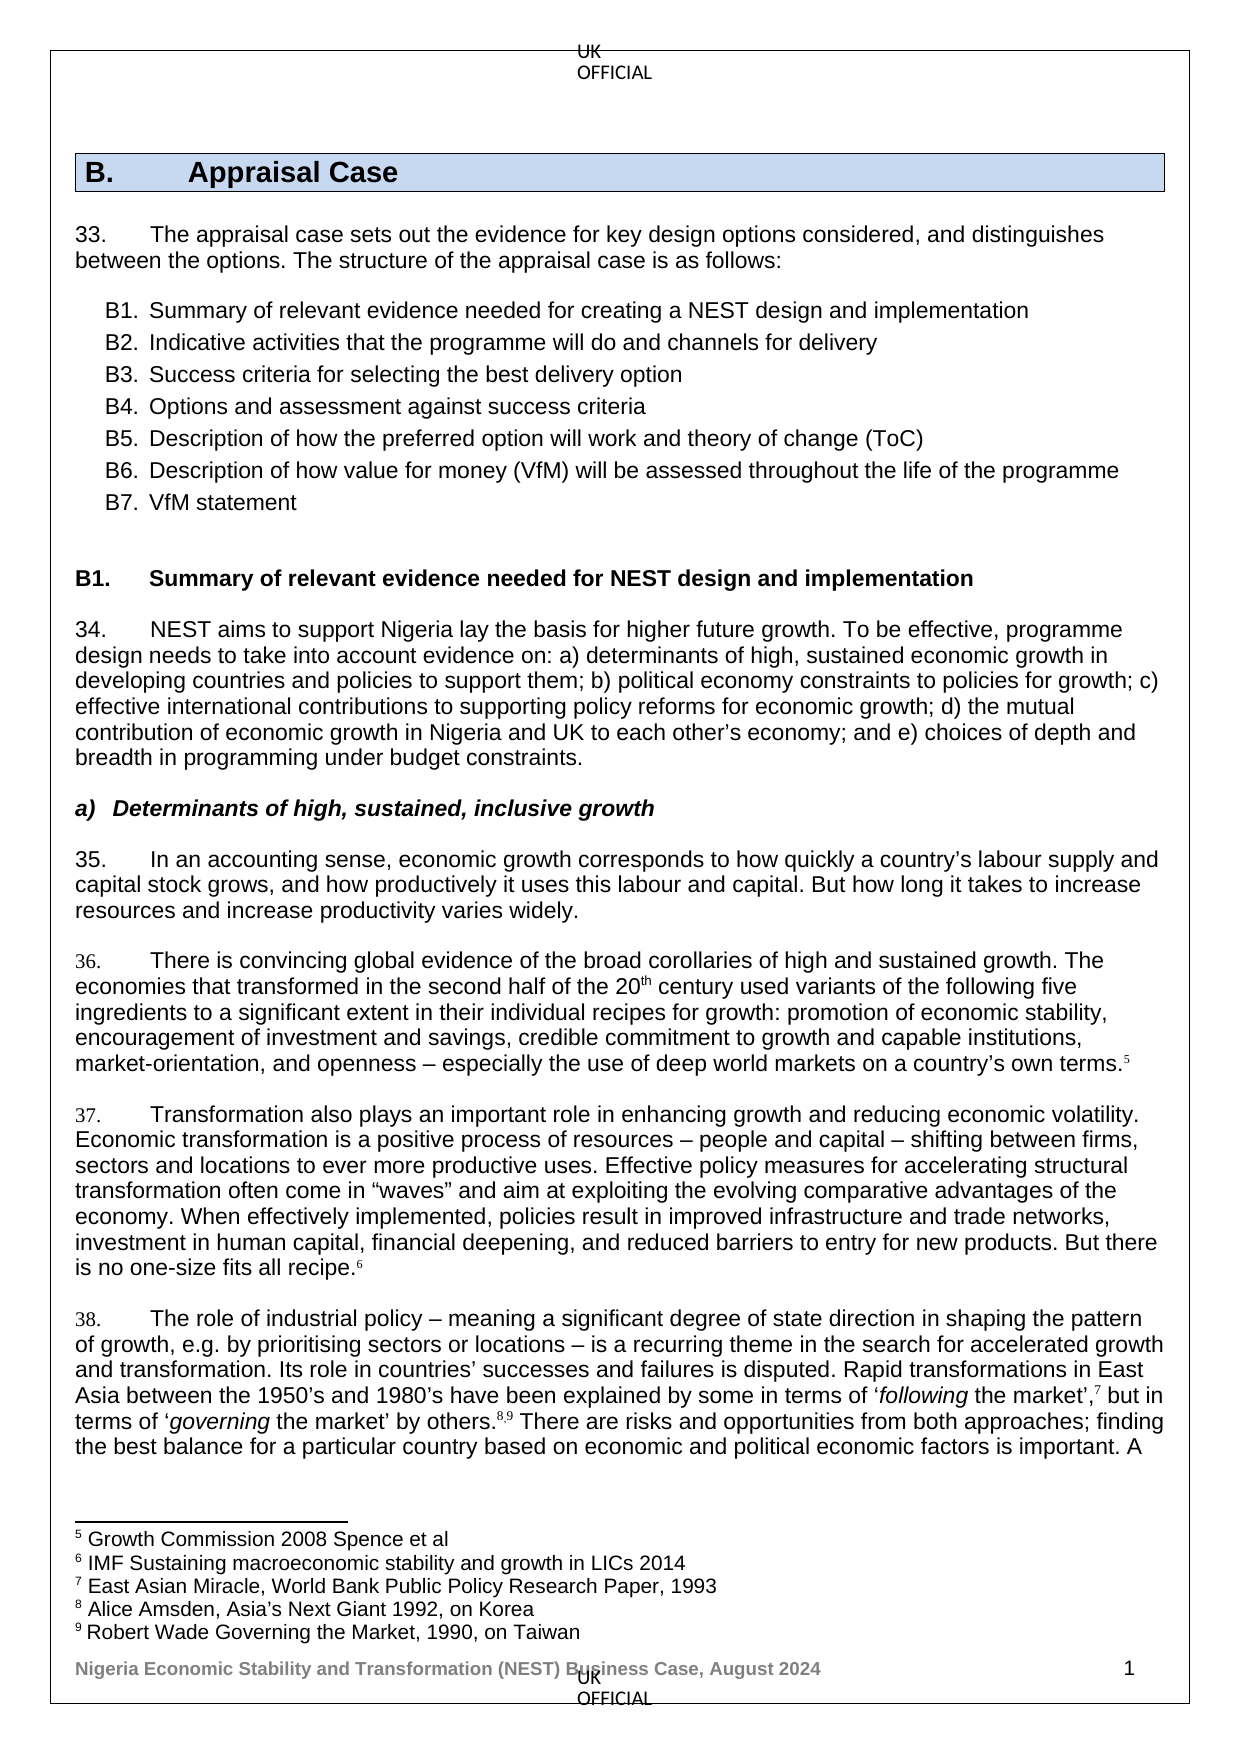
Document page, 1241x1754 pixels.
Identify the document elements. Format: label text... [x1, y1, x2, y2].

list NEST aims to support Nigeria lay the basis for higher future growth. To be effective, programme design needs to take into account evidence on: a) determinants of high, sustained economic growth in developing countries and policies to support them; b) political economy constraints to policies for growth; c) effective international contributions to supporting policy reforms for economic growth; d) the mutual contribution of economic growth in Nigeria and UK to each other’s economy; and e) choices of depth and breadth in programming under budget constraints. [75, 617, 1165, 771]
list Description of how value for money (VfM) will be assessed throughout the life of the programme [104, 458, 1165, 483]
list Growth Commission 2008 Spence et al [75, 1528, 1165, 1551]
list Summary of relevant evidence needed for NEST design and implementation [75, 566, 1165, 591]
list Determinants of high, sustained, inclusive growth [75, 796, 1165, 821]
list The role of industrial policy – meaning a significant degree of state direction in shaping the pattern of growth, e.g. by prioritising sectors or locations – is a recurring theme in the search for accelerated growth and transformation. Its role in countries’ successes and failures is disputed. Rapid transformations in East Asia between the 1950’s and 1980’s have been explained by some in terms of ‘following the market’, but in terms of ‘governing the market’ by others., There are risks and opportunities from both approaches; finding the best balance for a particular country based on economic and political economic factors is important. A recent International Monetary Fund (IMF) survey of industrial policy concludes that when it works, it can work well, but the governance and institutional requirements for successfully steering the market are high. [75, 1306, 1165, 1460]
list Description of how the preferred option will work and theory of change (ToC) [104, 426, 1165, 451]
list Options and assessment against success criteria [104, 394, 1165, 419]
list In an accounting sense, economic growth corresponds to how quickly a country’s labour supply and capital stock grows, and how productively it uses this labour and capital. But how long it takes to increase resources and increase productivity varies widely. [75, 846, 1165, 923]
list East Asian Miracle, World Bank Public Policy Research Paper, 1993 [75, 1574, 1165, 1597]
list The appraisal case sets out the evidence for key design options considered, and distinguishes between the options. The structure of the appraisal case is as follows: [75, 222, 1165, 273]
list Transformation also plays an important role in enhancing growth and reducing economic volatility. Economic transformation is a positive process of resources – people and capital – shifting between firms, sectors and locations to ever more productive uses. Effective policy measures for accelerating structural transformation often come in “waves” and aim at exploiting the evolving comparative advantages of the economy. When effectively implemented, policies result in improved infrastructure and trade networks, investment in human capital, financial deepening, and reduced barriers to entry for new products. But there is no one-size fits all recipe. [75, 1101, 1165, 1281]
list Indicative activities that the programme will do and channels for delivery [104, 330, 1165, 356]
list IMF Sustaining macroeconomic stability and growth in LICs 2014 [75, 1551, 1165, 1574]
list There is convincing global evidence of the broad corollaries of high and sustained growth. The economies that transformed in the second half of the 20th century used variants of the following five ingredients to a significant extent in their individual recipes for growth: promotion of economic stability, encouragement of investment and savings, credible commitment to growth and capable institutions, market-orientation, and openness – especially the use of deep world markets on a country’s own terms. [75, 948, 1165, 1076]
list Success criteria for selecting the best delivery option [104, 362, 1165, 388]
list VfM statement [104, 489, 1165, 515]
list Summary of relevant evidence needed for creating a NEST design and implementation [104, 298, 1165, 324]
list Robert Wade Governing the Market, 1990, on Taiwan [75, 1621, 1165, 1644]
list Alice Amsden, Asia’s Next Giant 1992, on Korea [75, 1597, 1165, 1621]
subtitle Appraisal Case [76, 154, 1164, 191]
